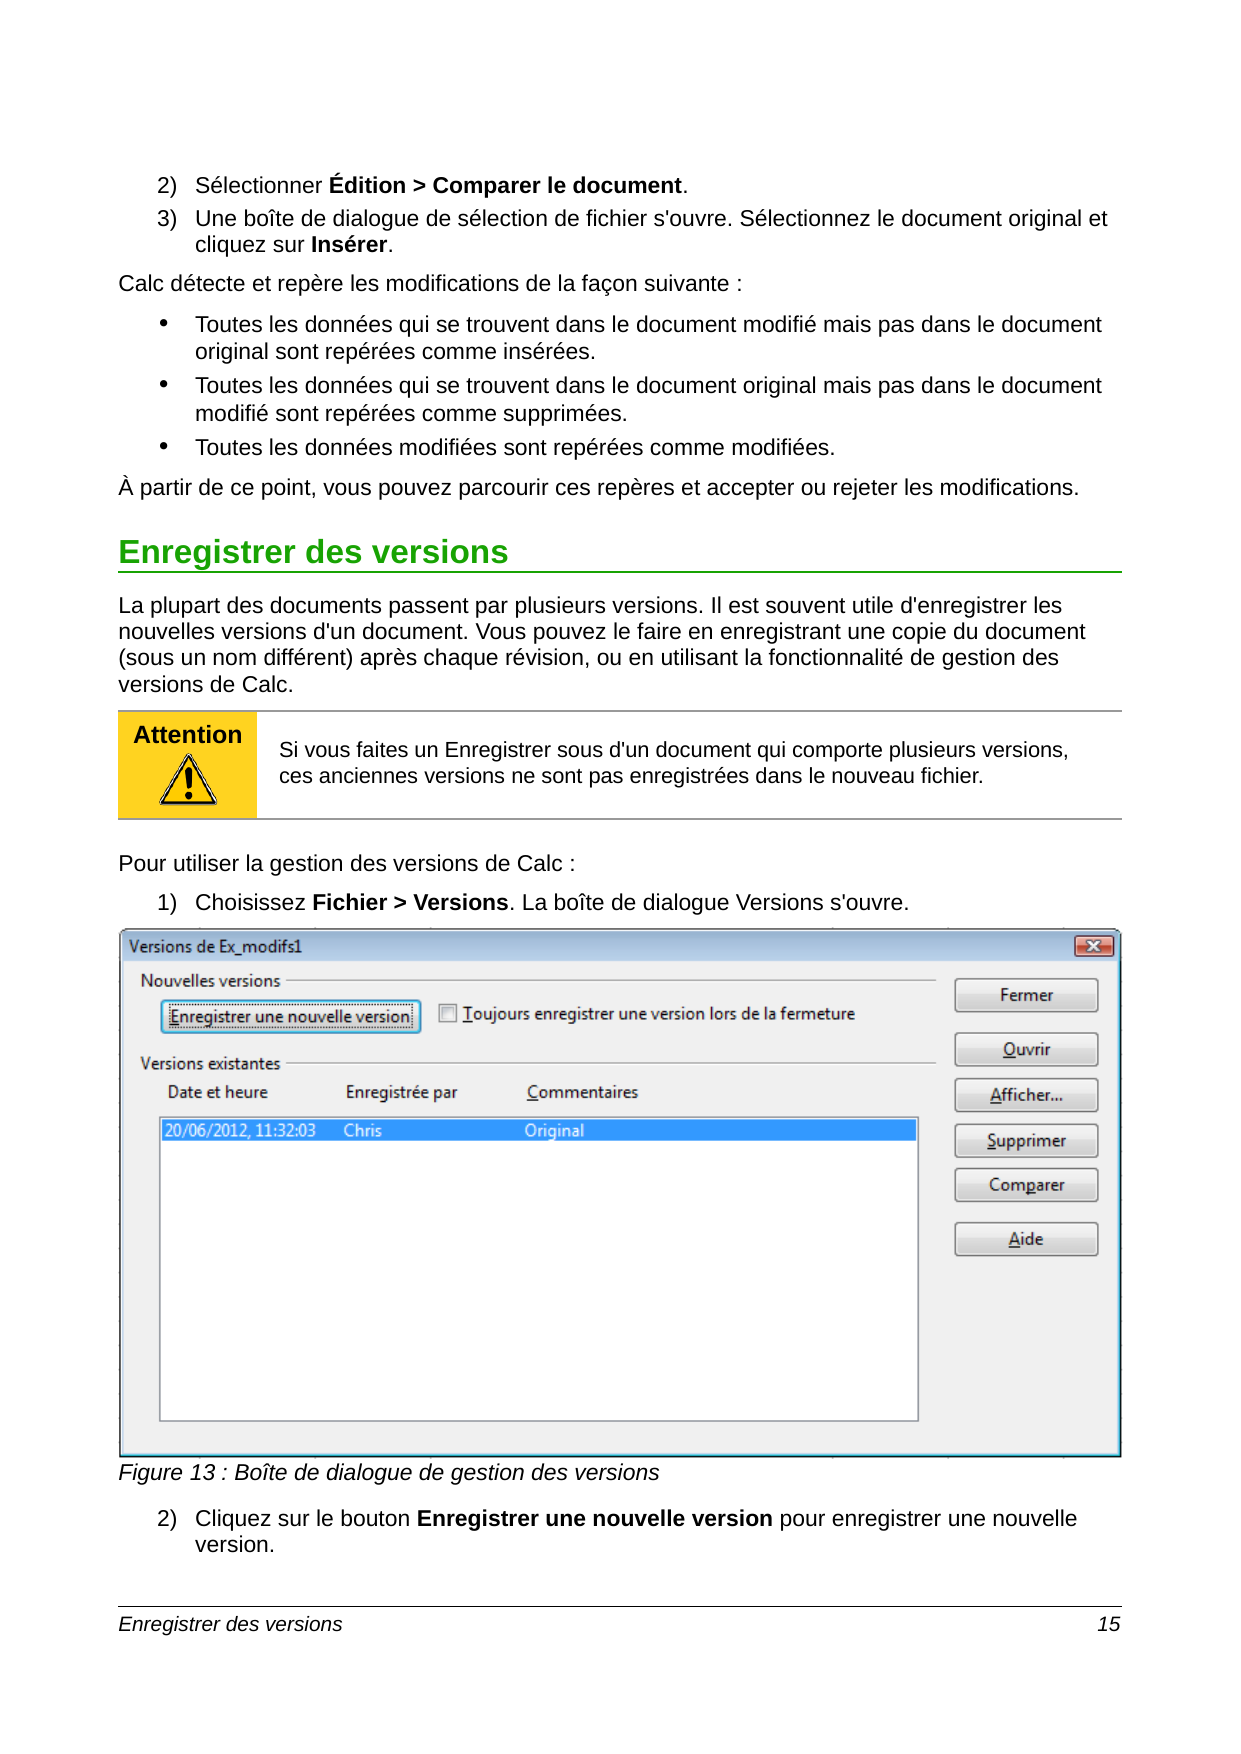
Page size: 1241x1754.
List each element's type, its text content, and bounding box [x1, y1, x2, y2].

table_header Si vous faites un Enregistrer sous d'un document qui comporte plusieurs versions, ces anciennes versions ne sont pas enregistrées dans le nouveau fichier. [258, 712, 1122, 818]
list Sélectionner Édition > Comparer le document. [177, 172, 1122, 199]
list Toutes les données modifiées sont repérées comme modifiées. [156, 432, 1122, 462]
text Calc détecte et repère les modifications de la façon suivante : [118, 270, 1122, 296]
text À partir de ce point, vous pouvez parcourir ces repères et accepter ou rejeter les modifications. [118, 474, 1122, 500]
text Pour utiliser la gestion des versions de Calc : [118, 850, 1122, 876]
subtitle Enregistrer des versions [118, 532, 1122, 571]
text Figure 13 : Boîte de dialogue de gestion des versions [118, 1459, 1122, 1485]
picture [155, 749, 220, 809]
list Choisissez Fichier > Versions. La boîte de dialogue Versions s'ouvre. [177, 889, 1122, 915]
text La plupart des documents passent par plusieurs versions. Il est souvent utile d'enregistrer les nouvelles versions d'un document. Vous pouvez le faire en enregistrant une copie du document (sous un nom différent) après chaque révision, ou en utilisant la fonctionnalité de gestion des versions de Calc. [118, 592, 1122, 697]
list Une boîte de dialogue de sélection de fichier s'ouvre. Sélectionnez le document original et cliquez sur Insérer. [177, 205, 1122, 258]
list Toutes les données qui se trouvent dans le document original mais pas dans le document modifié sont repérées comme supprimées. [156, 371, 1122, 426]
list Cliquez sur le bouton Enregistrer une nouvelle version pour enregistrer une nouvelle version. [177, 1504, 1122, 1557]
table_header Attention [118, 712, 257, 818]
list Toutes les données qui se trouvent dans le document modifié mais pas dans le document original sont repérées comme insérées. [156, 309, 1122, 364]
picture [118, 927, 1123, 1459]
